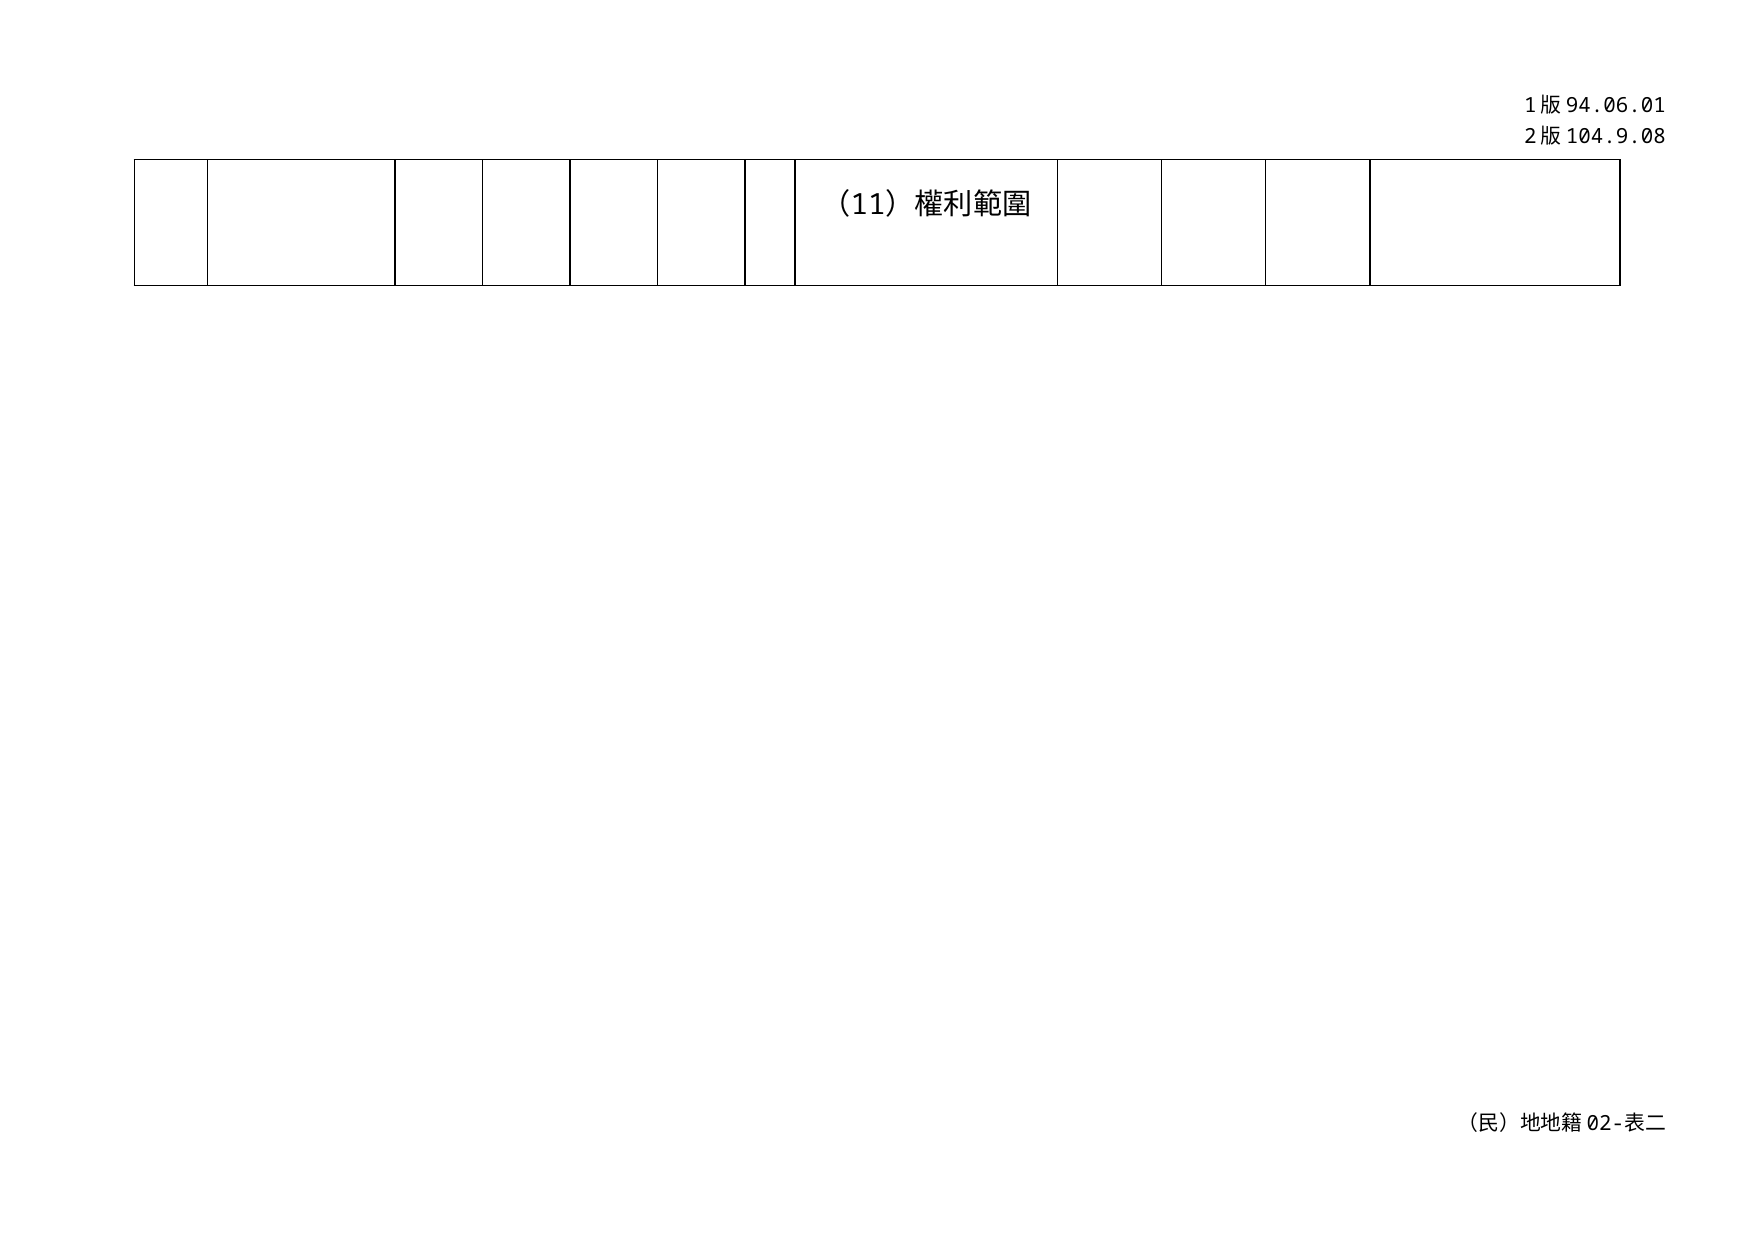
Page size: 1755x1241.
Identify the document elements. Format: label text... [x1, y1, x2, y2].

table_cell [483, 160, 569, 285]
table_cell [1371, 160, 1619, 285]
table_cell [1266, 160, 1369, 285]
table_cell [1058, 160, 1161, 285]
table_cell [135, 160, 207, 285]
table_cell （11）權利範圍 [796, 160, 1057, 285]
table_cell [396, 160, 482, 285]
table_cell [746, 160, 794, 285]
table_cell [1162, 160, 1265, 285]
table_cell [208, 160, 394, 285]
table_cell [658, 160, 744, 285]
table_cell [571, 160, 657, 285]
